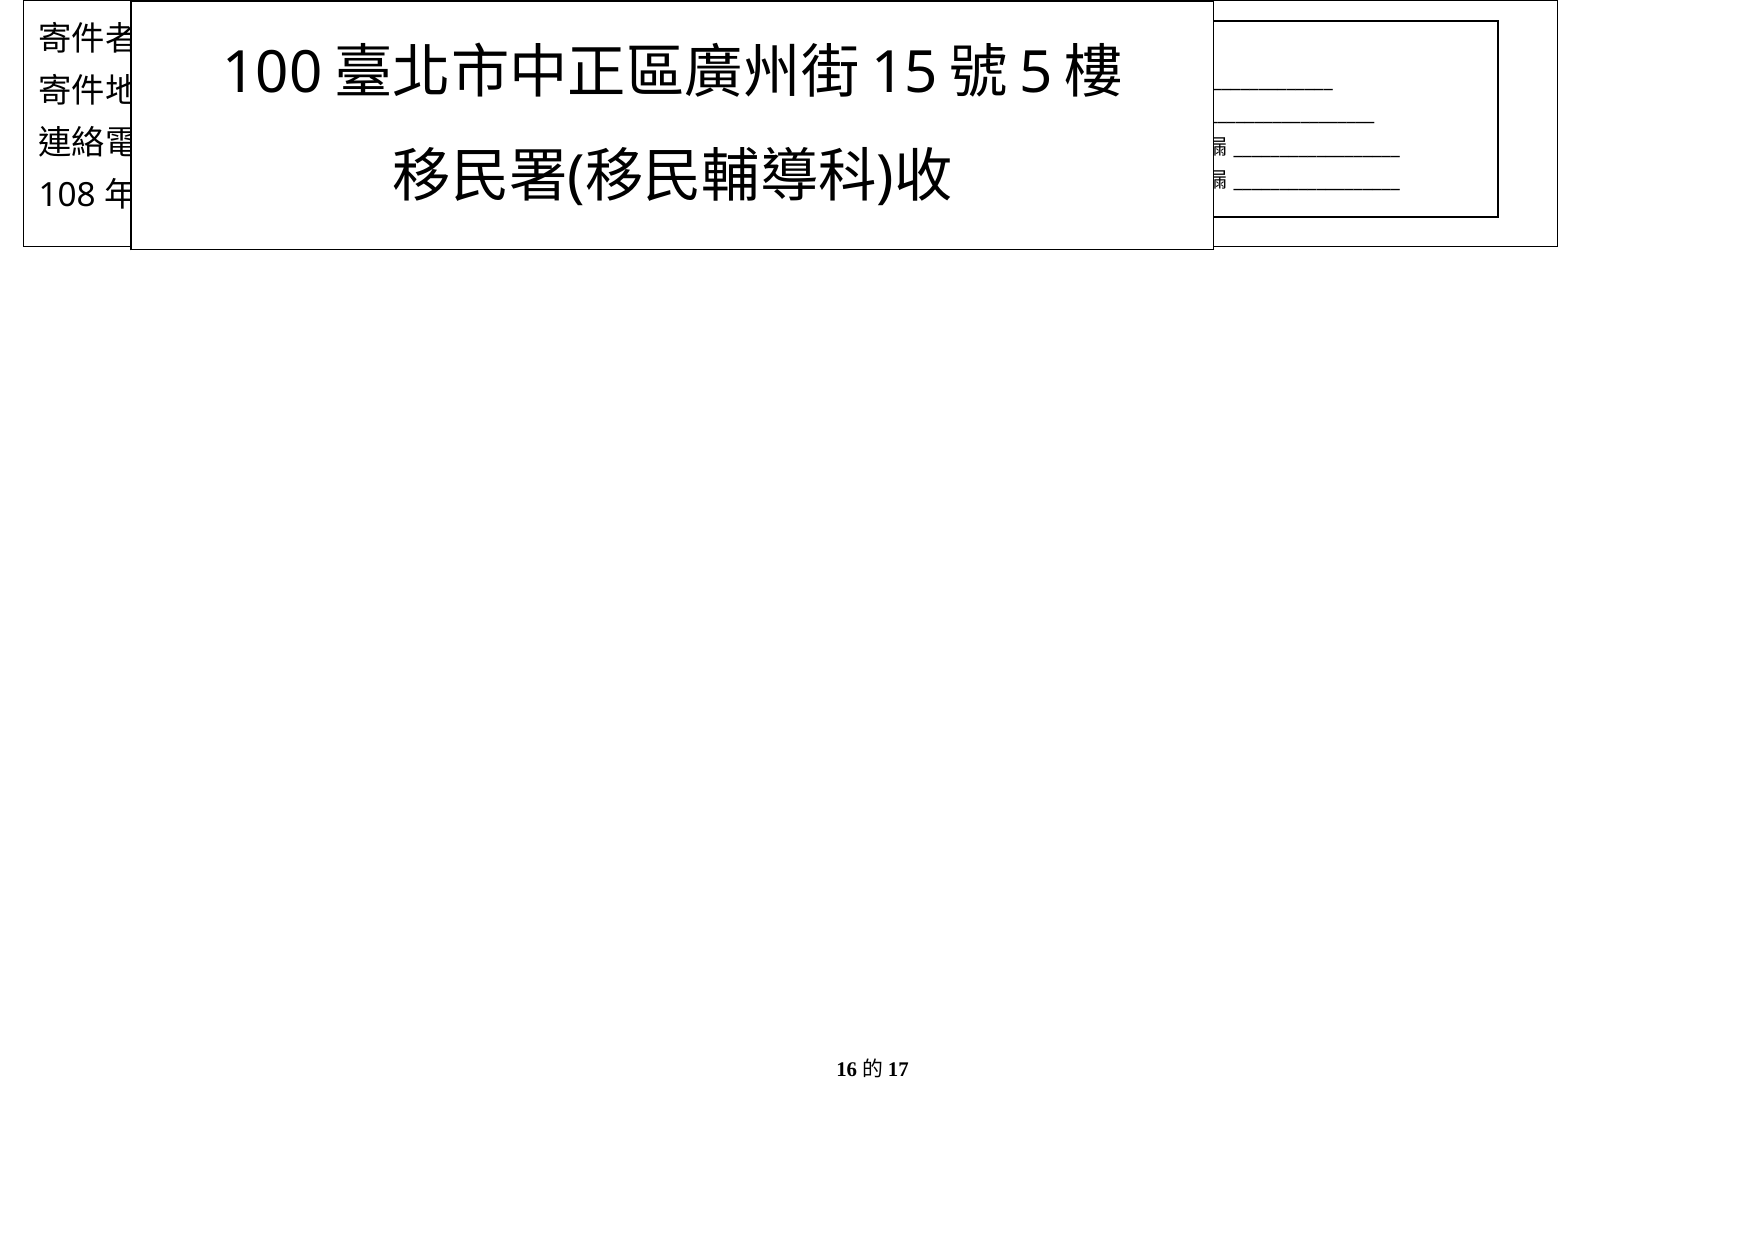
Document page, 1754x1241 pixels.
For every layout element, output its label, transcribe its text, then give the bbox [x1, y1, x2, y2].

text 移民署(移民輔導科)收 [147, 113, 1198, 217]
text 100臺北市中正區廣州街15號5樓 [147, 9, 1198, 113]
